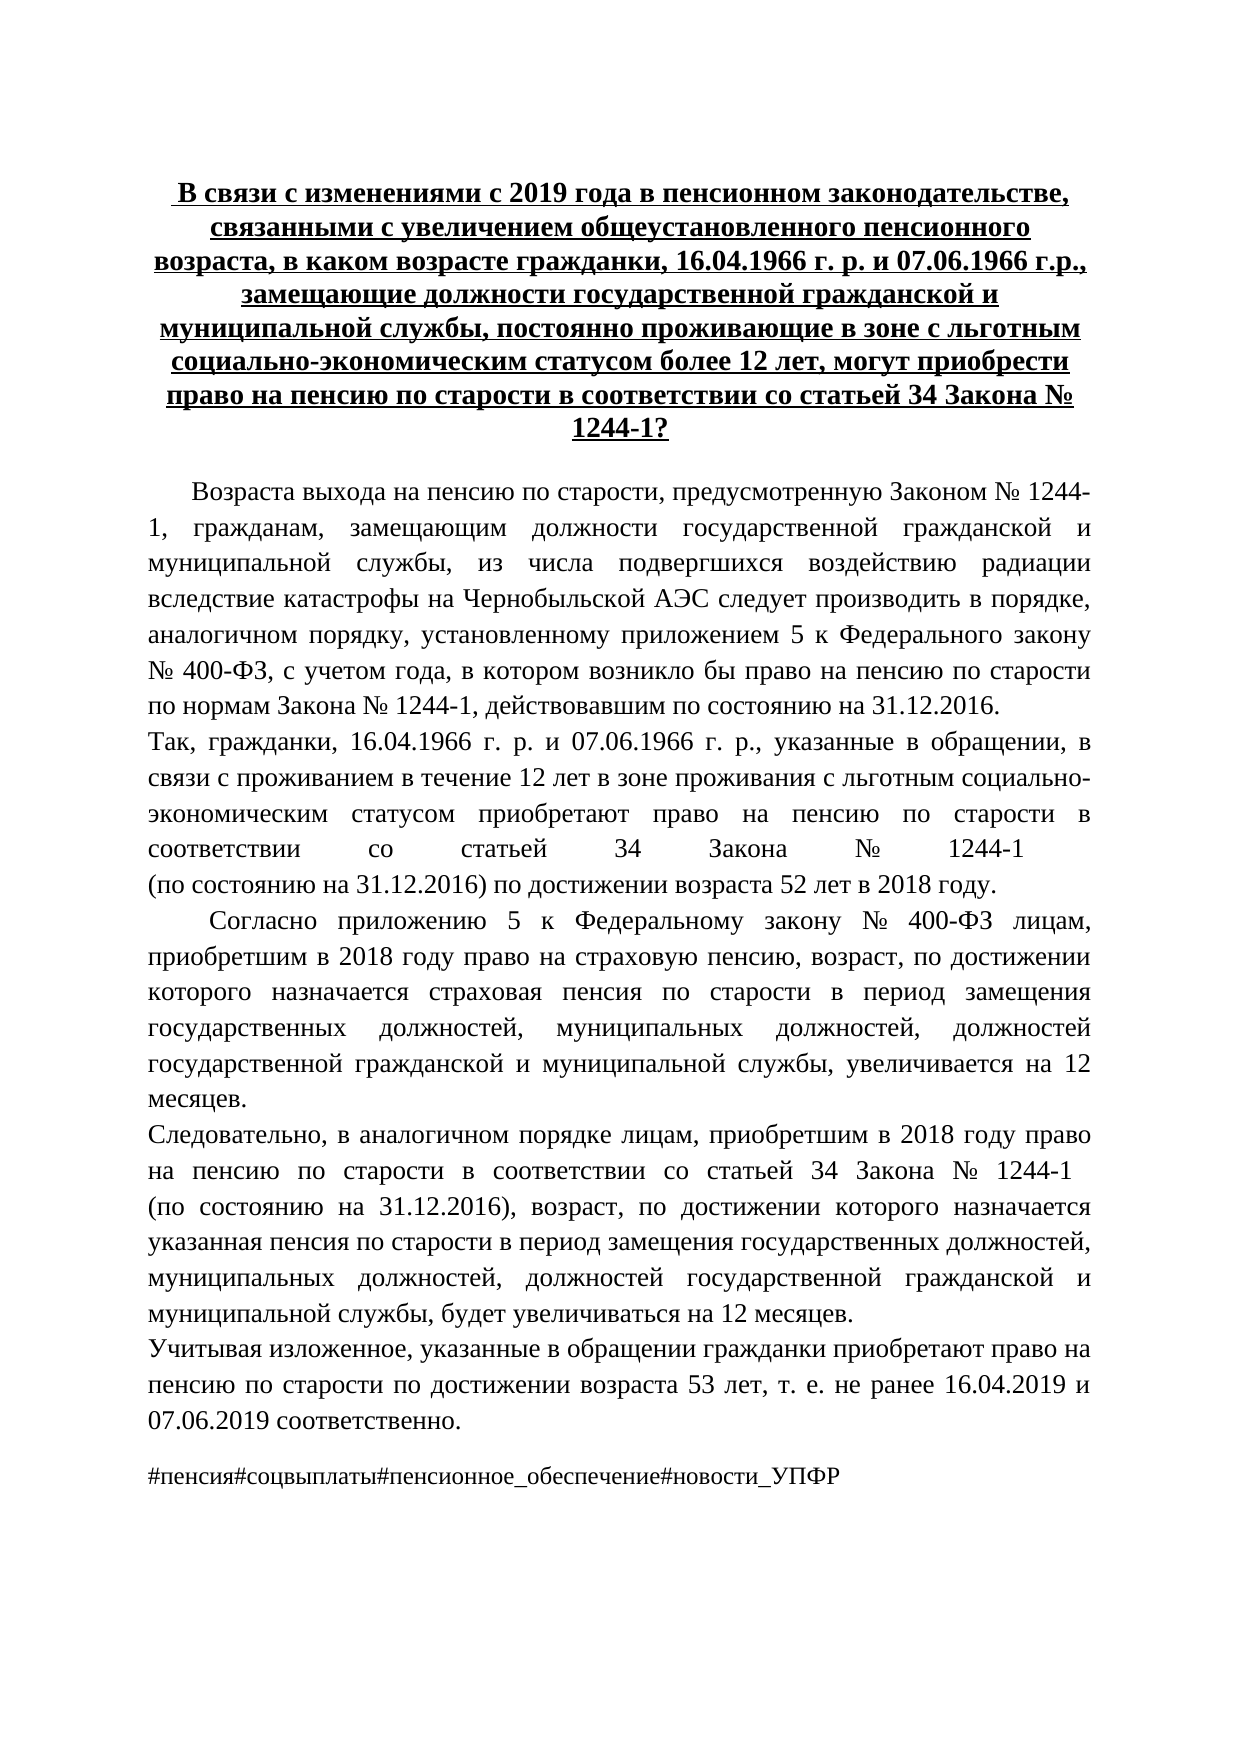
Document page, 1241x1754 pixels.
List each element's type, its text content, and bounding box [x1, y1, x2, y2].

text Согласно приложению 5 к Федеральному закону № 400-ФЗ лицам, приобретшим в 2018 году право на страховую пенсию, возраст, по достижении которого назначается страховая пенсия по старости в период замещения государственных должностей, муниципальных должностей, должностей государственной гражданской и муниципальной службы, увеличивается на 12 месяцев. [148, 904, 1092, 1114]
text Следовательно, в аналогичном порядке лицам, приобретшим в 2018 году право на пенсию по старости в соответствии со статьей 34 Закона № 1244-1 (по состоянию на 31.12.2016), возраст, по достижении которого назначается указанная пенсия по старости в период замещения государственных должностей, муниципальных должностей, должностей государственной гражданской и муниципальной службы, будет увеличиваться на 12 месяцев. [148, 1118, 1092, 1328]
text Учитывая изложенное, указанные в обращении гражданки приобретают право на пенсию по старости по достижении возраста 53 лет, т. е. не ранее 16.04.2019 и 07.06.2019 соответственно. [148, 1333, 1092, 1435]
text Так, гражданки, 16.04.1966 г. р. и 07.06.1966 г. р., указанные в обращении, в связи с проживанием в течение 12 лет в зоне проживания с льготным социально-экономическим статусом приобретают право на пенсию по старости в соответствии со статьей 34 Закона № 1244-1 (по состоянию на 31.12.2016) по достижении возраста 52 лет в 2018 году. [148, 725, 1092, 899]
text В связи с изменениями с 2019 года в пенсионном законодательстве, связанными с увеличением общеустановленного пенсионного возраста, в каком возрасте гражданки, 16.04.1966 г. р. и 07.06.1966 г.р., замещающие должности государственной гражданской и муниципальной службы, постоянно проживающие в зоне с льготным социально-экономическим статусом более 12 лет, могут приобрести право на пенсию по старости в соответствии со статьей 34 Закона № 1244-1? [148, 176, 1092, 444]
text Возраста выхода на пенсию по старости, предусмотренную Законом № 1244-1, гражданам, замещающим должности государственной гражданской и муниципальной службы, из числа подвергшихся воздействию радиации вследствие катастрофы на Чернобыльской АЭС следует производить в порядке, аналогичном порядку, установленному приложением 5 к Федерального закону № 400-ФЗ, с учетом года, в котором возникло бы право на пенсию по старости по нормам Закона № 1244-1, действовавшим по состоянию на 31.12.2016. [148, 475, 1092, 721]
text #пенсия#соцвыплаты#пенсионное_обеспечение#новости_УПФР [148, 1461, 1092, 1490]
